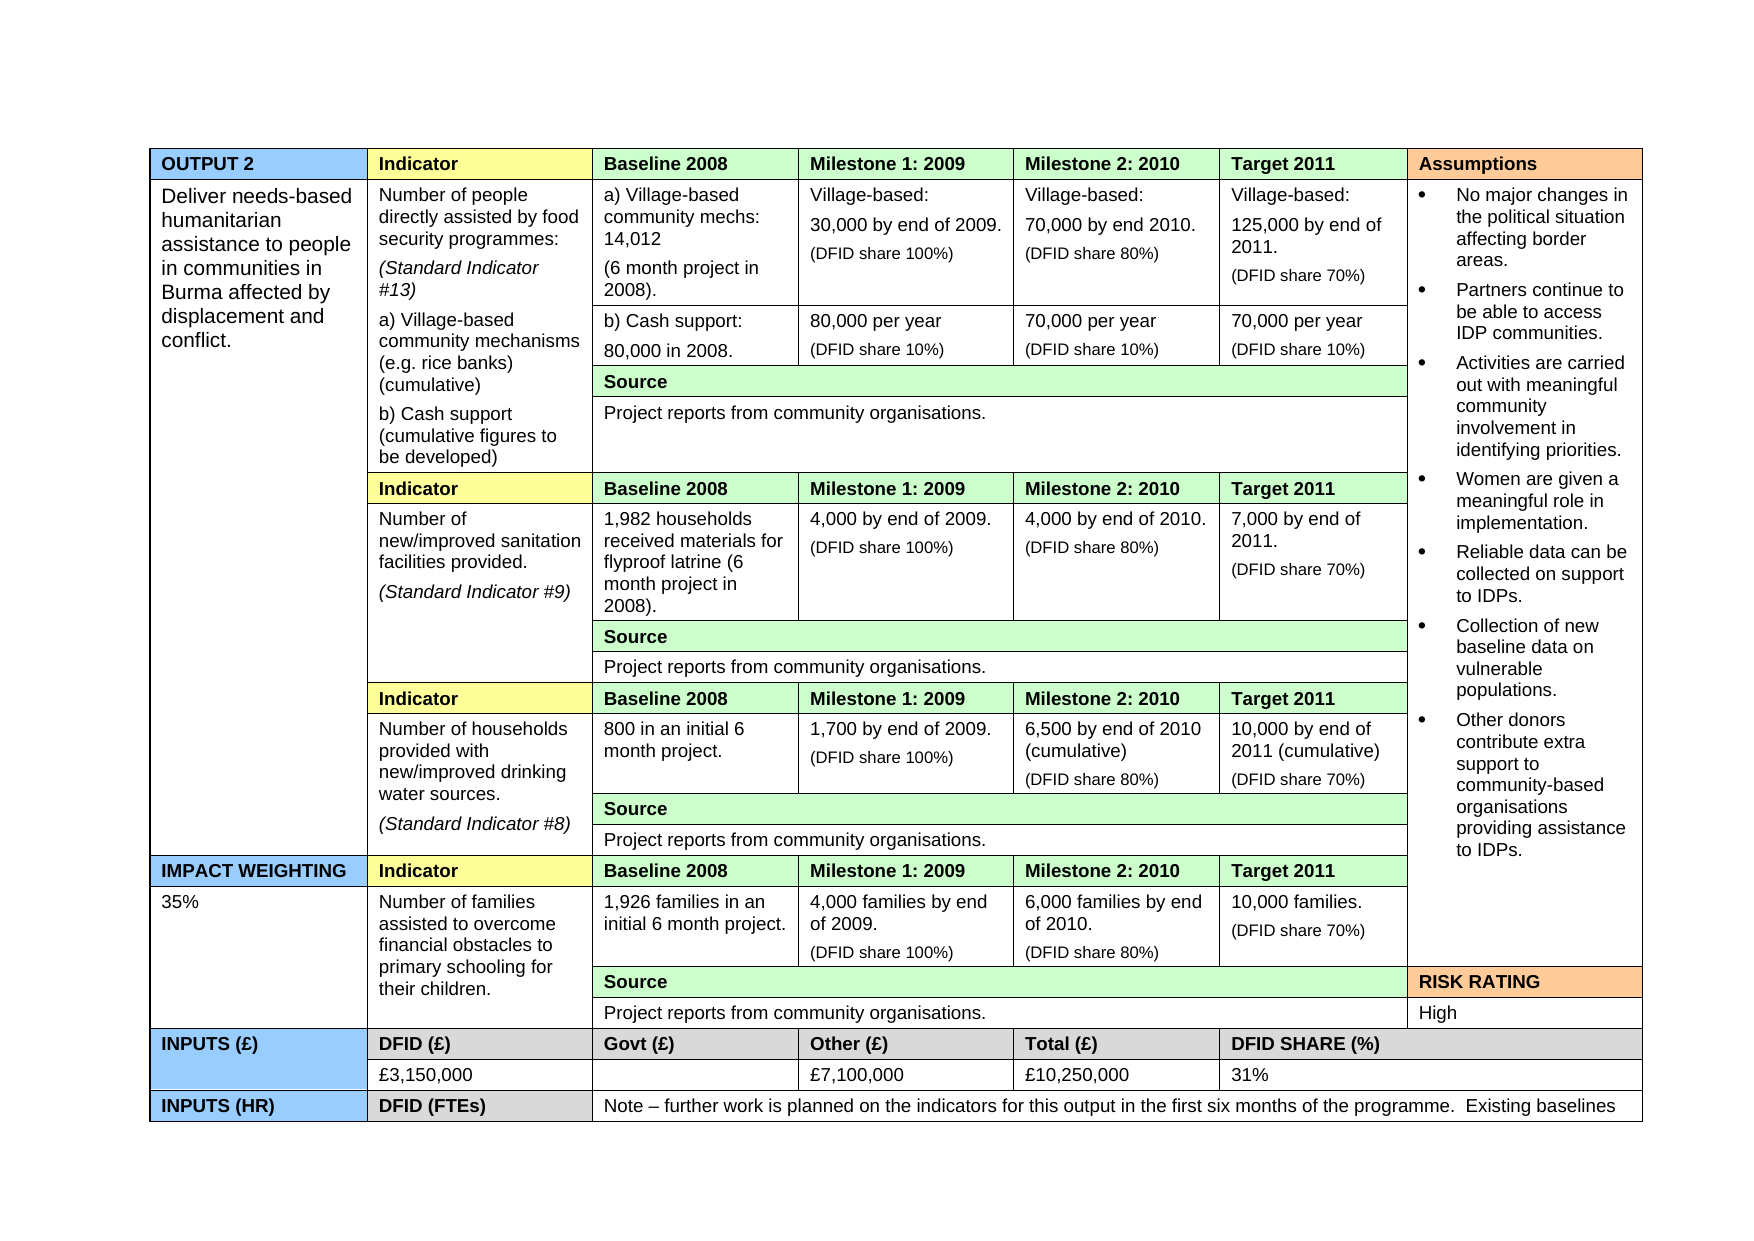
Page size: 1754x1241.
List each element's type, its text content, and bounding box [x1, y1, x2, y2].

table_cell Milestone 2: 2010 [1014, 473, 1219, 503]
table_cell Milestone 1: 2009 [799, 473, 1013, 503]
table_cell 1,700 by end of 2009. (DFID share 100%) [799, 714, 1013, 793]
table_cell Target 2011 [1220, 856, 1407, 886]
table_cell Baseline 2008 [593, 683, 798, 713]
table_cell a) Village-based community mechs: 14,012 (6 month project in 2008). [593, 180, 798, 304]
table_cell Indicator [368, 683, 592, 713]
table_cell Indicator [368, 473, 592, 503]
table_cell Milestone 2: 2010 [1014, 856, 1219, 886]
table_cell Village-based: 70,000 by end 2010. (DFID share 80%) [1014, 180, 1219, 304]
table_cell 4,000 by end of 2010. (DFID share 80%) [1014, 504, 1219, 620]
table_cell 80,000 per year (DFID share 10%) [799, 306, 1013, 365]
table_cell 10,000 families. (DFID share 70%) [1220, 887, 1407, 966]
table_header Baseline 2008 [593, 149, 798, 179]
table_cell Target 2011 [1220, 473, 1407, 503]
table_cell DFID (£) [368, 1029, 592, 1059]
table_cell 800 in an initial 6 month project. [593, 714, 798, 793]
table_cell b) Cash support: 80,000 in 2008. [593, 306, 798, 365]
table_cell Baseline 2008 [593, 856, 798, 886]
table_cell Number of households provided with new/improved drinking water sources. (Standard Indicator #8) [368, 714, 592, 855]
table_cell £3,150,000 [368, 1060, 592, 1089]
table_cell Deliver needs-based humanitarian assistance to people in communities in Burma affected by displacement and conflict. [151, 180, 367, 855]
table_cell Target 2011 [1220, 683, 1407, 713]
table_cell Govt (£) [593, 1029, 798, 1059]
table_cell 10,000 by end of 2011 (cumulative) (DFID share 70%) [1220, 714, 1407, 793]
table_cell DFID SHARE (%) [1220, 1029, 1642, 1059]
table_cell INPUTS (HR) [151, 1091, 367, 1121]
table_cell Source [593, 621, 1407, 651]
table_cell No major changes in the political situation affecting border areas. Partners continue to be able to access IDP communities. Activities are carried out with meaningful community involvement in identifying priorities. Women are given a meaningful role in implementation. Reliable data can be collected on support to IDPs. Collection of new baseline data on vulnerable populations. Other donors contribute extra support to community-based organisations providing assistance to IDPs. [1408, 180, 1642, 966]
table_header OUTPUT 2 [151, 149, 367, 179]
table_cell Milestone 2: 2010 [1014, 683, 1219, 713]
table_cell Total (£) [1014, 1029, 1219, 1059]
table_header Milestone 1: 2009 [799, 149, 1013, 179]
table_cell DFID (FTEs) [368, 1091, 592, 1121]
table_cell 70,000 per year (DFID share 10%) [1014, 306, 1219, 365]
table_cell Milestone 1: 2009 [799, 683, 1013, 713]
table_cell Village-based: 30,000 by end of 2009. (DFID share 100%) [799, 180, 1013, 304]
table_cell Number of families assisted to overcome financial obstacles to primary schooling for their children. [368, 887, 592, 1028]
table_cell 31% [1220, 1060, 1642, 1089]
table_cell Baseline 2008 [593, 473, 798, 503]
table_cell RISK RATING [1408, 967, 1642, 997]
table_cell 6,500 by end of 2010 (cumulative) (DFID share 80%) [1014, 714, 1219, 793]
table_header Indicator [368, 149, 592, 179]
table_cell INPUTS (£) [151, 1029, 367, 1089]
table_cell Other (£) [799, 1029, 1013, 1059]
table_cell Source [593, 794, 1407, 824]
table_cell Project reports from community organisations. [593, 825, 1407, 855]
table_cell [593, 1060, 798, 1089]
table_header Assumptions [1408, 149, 1642, 179]
table_cell Milestone 1: 2009 [799, 856, 1013, 886]
table_cell 1,926 families in an initial 6 month project. [593, 887, 798, 966]
table_header Milestone 2: 2010 [1014, 149, 1219, 179]
table_cell 70,000 per year (DFID share 10%) [1220, 306, 1407, 365]
table_cell Indicator [368, 856, 592, 886]
table_cell Source [593, 967, 1407, 997]
table_cell Note – further work is planned on the indicators for this output in the first six months of the programme. Existing baselines [593, 1091, 1642, 1121]
table_cell £10,250,000 [1014, 1060, 1219, 1089]
table_cell 35% [151, 887, 367, 1028]
table_cell Source [593, 366, 1407, 396]
table_cell Project reports from community organisations. [593, 998, 1407, 1028]
table_cell £7,100,000 [799, 1060, 1013, 1089]
table_cell 1,982 households received materials for flyproof latrine (6 month project in 2008). [593, 504, 798, 620]
table_cell Project reports from community organisations. [593, 397, 1407, 472]
table_cell Project reports from community organisations. [593, 652, 1407, 682]
table_cell High [1408, 998, 1642, 1028]
table_cell 4,000 families by end of 2009. (DFID share 100%) [799, 887, 1013, 966]
table_header Target 2011 [1220, 149, 1407, 179]
table_cell Number of people directly assisted by food security programmes: (Standard Indicator #13) a) Village-based community mechanisms (e.g. rice banks) (cumulative) b) Cash support (cumulative figures to be developed) [368, 180, 592, 472]
table_cell 7,000 by end of 2011. (DFID share 70%) [1220, 504, 1407, 620]
table_cell 6,000 families by end of 2010. (DFID share 80%) [1014, 887, 1219, 966]
table_cell Number of new/improved sanitation facilities provided. (Standard Indicator #9) [368, 504, 592, 682]
table_cell Village-based: 125,000 by end of 2011. (DFID share 70%) [1220, 180, 1407, 304]
table_cell 4,000 by end of 2009. (DFID share 100%) [799, 504, 1013, 620]
table_cell IMPACT WEIGHTING [151, 856, 367, 886]
